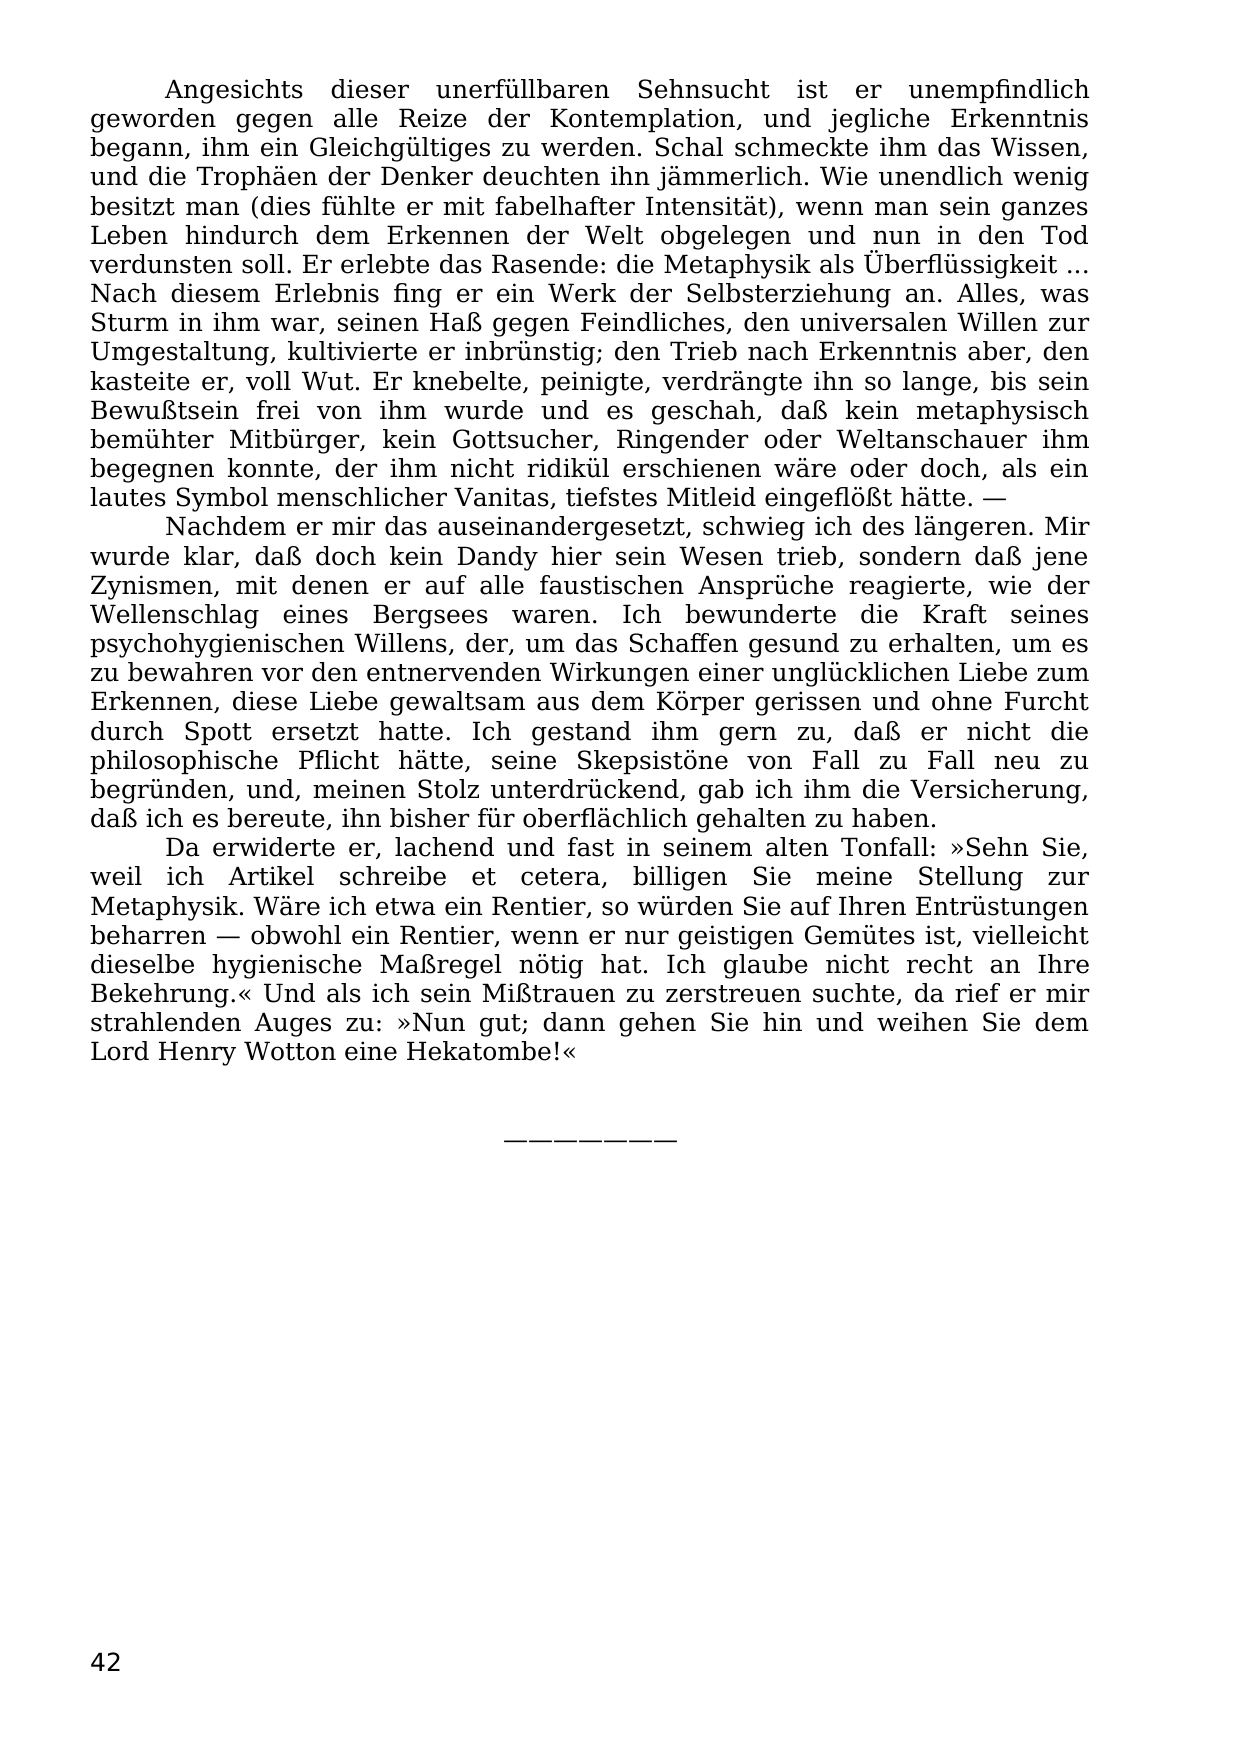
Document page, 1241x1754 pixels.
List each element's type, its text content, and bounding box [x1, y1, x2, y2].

text Nachdem er mir das auseinandergesetzt, schwieg ich des längeren. Mir wurde klar, daß doch kein Dandy hier sein Wesen trieb, sondern daß jene Zynismen, mit denen er auf alle faustischen Ansprüche reagierte, wie der Wellenschlag eines Bergsees waren. Ich bewunderte die Kraft seines psychohygienischen Willens, der, um das Schaffen gesund zu erhalten, um es zu bewahren vor den entnervenden Wirkungen einer unglücklichen Liebe zum Erkennen, diese Liebe gewaltsam aus dem Körper gerissen und ohne Furcht durch Spott ersetzt hatte. Ich gestand ihm gern zu, daß er nicht die philosophische Pflicht hätte, seine Skepsistöne von Fall zu Fall neu zu begründen, und, meinen Stolz unterdrückend, gab ich ihm die Versicherung, daß ich es bereute, ihn bisher für oberflächlich gehalten zu haben. [90, 512, 1091, 833]
text ——————— [90, 1125, 1091, 1154]
text Angesichts dieser unerfüllbaren Sehnsucht ist er unempfindlich geworden gegen alle Reize der Kontemplation, und jegliche Erkenntnis begann, ihm ein Gleichgültiges zu werden. Schal schmeckte ihm das Wissen, und die Trophäen der Denker deuchten ihn jämmerlich. Wie unendlich wenig besitzt man (dies fühlte er mit fabelhafter Intensität), wenn man sein ganzes Leben hindurch dem Erkennen der Welt obgelegen und nun in den Tod verdunsten soll. Er erlebte das Rasende: die Metaphysik als Überflüssigkeit ... Nach diesem Erlebnis fing er ein Werk der Selbsterziehung an. Alles, was Sturm in ihm war, seinen Haß gegen Feindliches, den universalen Willen zur Umgestaltung, kultivierte er inbrünstig; den Trieb nach Erkenntnis aber, den kasteite er, voll Wut. Er knebelte, peinigte, verdrängte ihn so lange, bis sein Bewußtsein frei von ihm wurde und es geschah, daß kein metaphysisch bemühter Mitbürger, kein Gottsucher, Ringender oder Weltanschauer ihm begegnen konnte, der ihm nicht ridikül erschienen wäre oder doch, als ein lautes Symbol menschlicher Vanitas, tiefstes Mitleid eingeflößt hätte. — [90, 75, 1091, 512]
text Da erwiderte er, lachend und fast in seinem alten Tonfall: »Sehn Sie, weil ich Artikel schreibe et cetera, billigen Sie meine Stellung zur Metaphysik. Wäre ich etwa ein Rentier, so würden Sie auf Ihren Entrüstungen beharren — obwohl ein Rentier, wenn er nur geistigen Gemütes ist, vielleicht dieselbe hygienische Maßregel nötig hat. Ich glaube nicht recht an Ihre Bekehrung.« Und als ich sein Mißtrauen zu zerstreuen suchte, da rief er mir strahlenden Auges zu: »Nun gut; dann gehen Sie hin und weihen Sie dem Lord Henry Wotton eine Hekatombe!« [90, 833, 1091, 1067]
